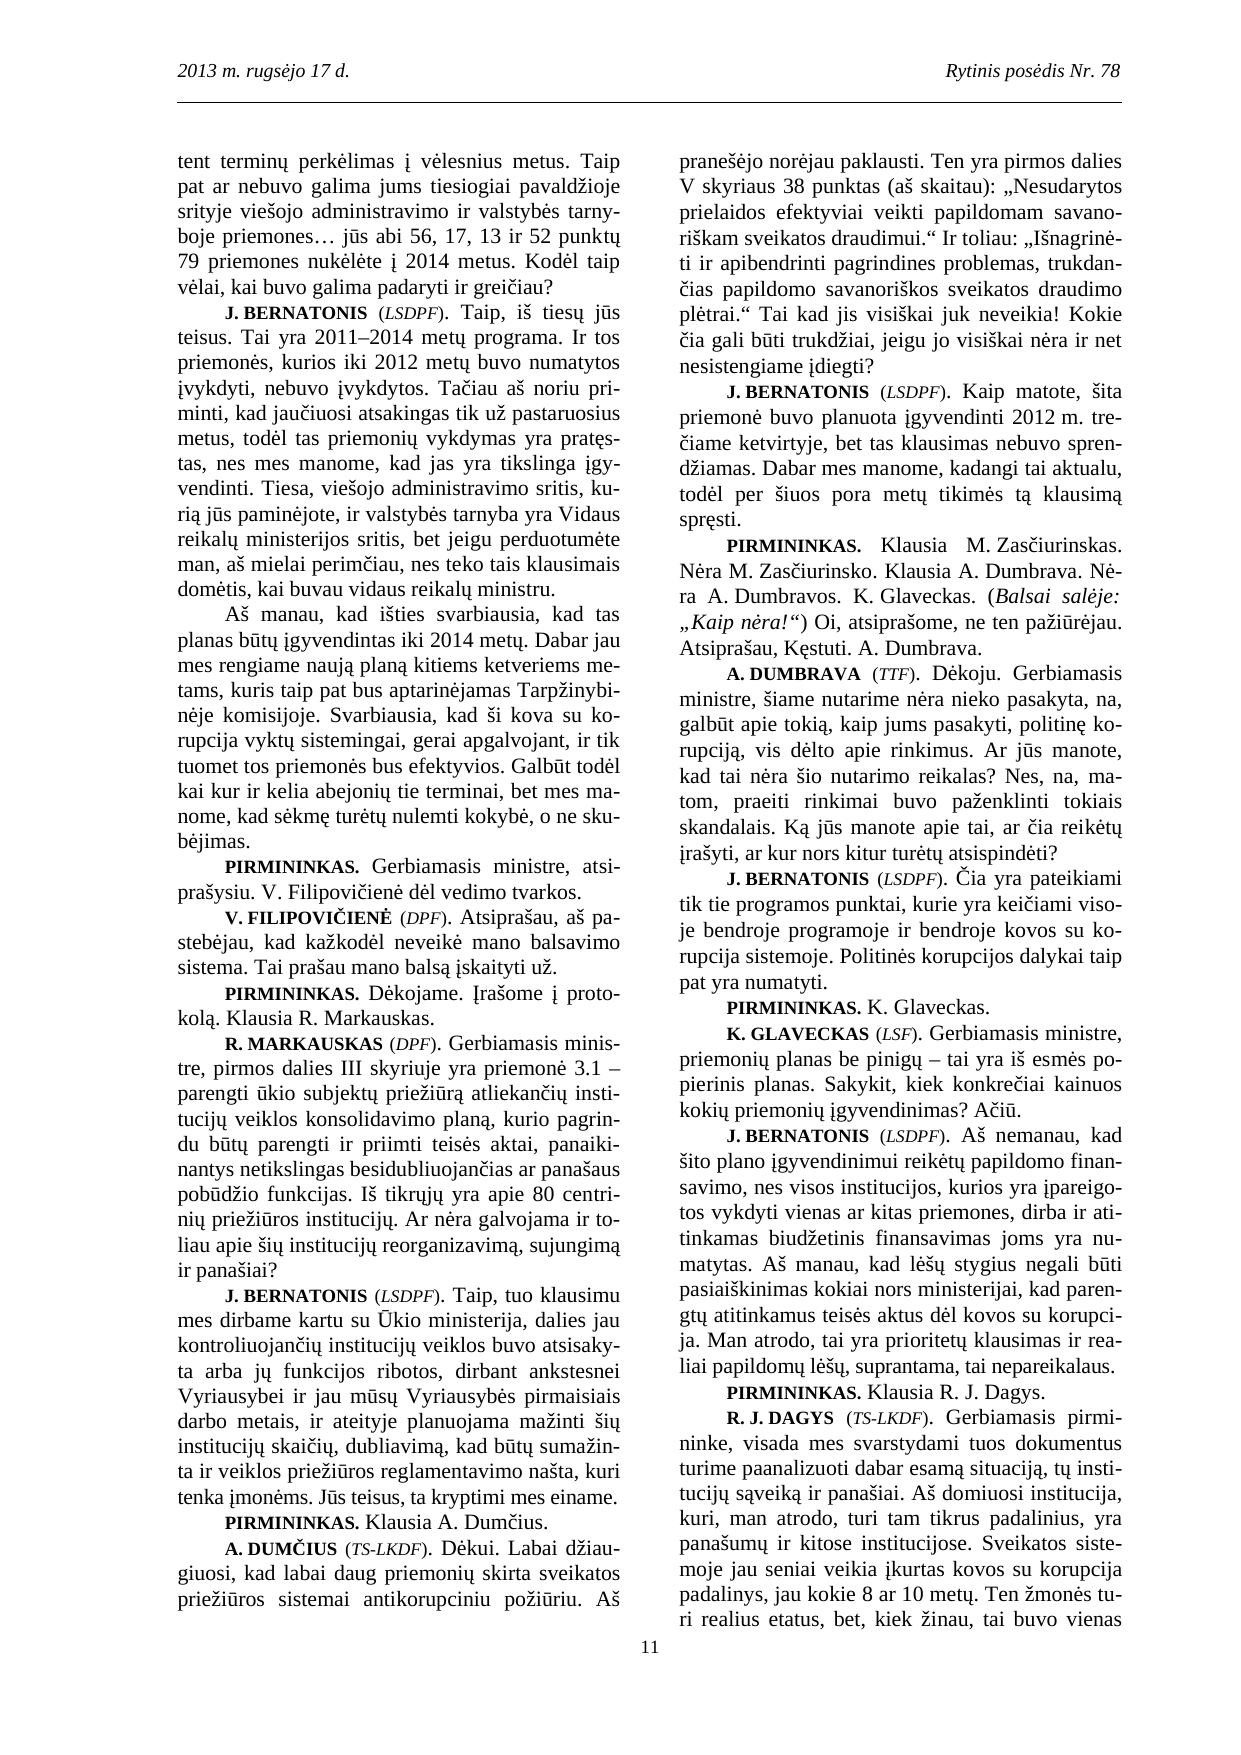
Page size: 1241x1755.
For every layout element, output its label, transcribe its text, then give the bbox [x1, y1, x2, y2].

text A. DUMBRAVA (TTF). Dė­ko­ju. Ger­bia­ma­sis mi­nist­re, šia­me nu­ta­ri­me nė­ra nie­ko pa­sa­ky­ta, na, gal­būt apie to­kią, kaip jums pa­sa­ky­ti, po­li­ti­nę ko­rup­ci­ją, vis dėl­to apie rin­ki­mus. Ar jūs ma­no­te, kad tai nė­ra šio nu­ta­ri­mo rei­ka­las? Nes, na, ma­tom, pra­ei­ti rin­ki­mai bu­vo pa­žen­klin­ti to­kiais skan­da­lais. Ką jūs ma­no­te apie tai, ar čia rei­kė­tų įra­šy­ti, ar kur nors ki­tur tu­rė­tų at­si­spin­dė­ti? [679, 660, 1122, 865]
text tent ter­mi­nų per­kė­li­mas į vė­les­nius me­tus. Taip pat ar ne­bu­vo ga­li­ma jums tie­sio­giai pa­val­džio­je sri­ty­je vie­šo­jo ad­mi­nist­ra­vi­mo ir vals­ty­bės tar­ny­bo­je prie­mo­nes… jūs abi 56, 17, 13 ir 52 punk­tų 79 prie­mo­nes nu­kė­lė­te į 2014 me­tus. Ko­dėl taip vė­lai, kai bu­vo ga­li­ma pa­da­ry­ti ir grei­čiau? [177, 148, 620, 299]
text J. BERNATONIS (LSDPF). Čia yra pa­tei­kia­mi tik tie pro­gra­mos punk­tai, ku­rie yra kei­čia­mi vi­so­je ben­dro­je pro­gra­mo­je ir ben­dro­je ko­vos su ko­rup­ci­ja sis­te­mo­je. Po­li­ti­nės ko­rup­ci­jos da­ly­kai taip pat yra nu­ma­ty­ti. [679, 865, 1122, 994]
text K. GLAVECKAS (LSF). Ger­bia­ma­sis mi­nist­re, prie­mo­nių pla­nas be pi­ni­gų – tai yra iš es­mės po­pie­ri­nis pla­nas. Sa­ky­kit, kiek kon­kre­čiai kai­nuos ko­kių prie­mo­nių įgy­ven­di­ni­mas? Ačiū. [679, 1020, 1122, 1122]
text R. J. DAGYS (TS-LKDF). Ger­bia­ma­sis pir­mi­nin­ke, vi­sa­da mes svars­ty­da­mi tuos do­ku­men­tus tu­ri­me pa­ana­li­zuo­ti da­bar esa­mą si­tu­a­ci­ją, tų ins­ti­tu­ci­jų są­vei­ką ir pa­na­šiai. Aš do­miuo­si ins­ti­tu­ci­ja, ku­ri, man at­ro­do, tu­ri tam tik­rus pa­da­li­nius, yra pa­na­šu­mų ir ki­to­se ins­ti­tu­ci­jo­se. Svei­ka­tos sis­te­mo­je jau se­niai vei­kia įkur­tas ko­vos su ko­rup­ci­ja pa­da­li­nys, jau ko­kie 8 ar 10 me­tų. Ten žmo­nės tu­ri re­a­lius eta­tus, bet, kiek ži­nau, tai bu­vo vie­nas [679, 1404, 1122, 1631]
text PIRMININKAS. Ger­bia­ma­sis mi­nist­re, at­si­pra­šy­siu. V. Fi­li­po­vi­čie­nė dėl ve­di­mo tvar­kos. [177, 853, 620, 904]
text PIRMININKAS. K. Gla­vec­kas. [679, 994, 1122, 1020]
text J. BERNATONIS (LSDPF). Taip, tuo klau­si­mu mes dir­ba­me kar­tu su Ūkio mi­nis­te­ri­ja, da­lies jau kon­tro­liuo­jan­čių ins­ti­tu­ci­jų veik­los bu­vo at­si­sa­ky­ta ar­ba jų funk­ci­jos ri­bo­tos, dir­bant anks­tes­nei Vy­riau­sy­bei ir jau mū­sų Vy­riau­sy­bės pir­mai­siais dar­bo me­tais, ir at­ei­ty­je pla­nuo­ja­ma ma­žin­ti šių ins­ti­tu­ci­jų skai­čių, dub­lia­vi­mą, kad bū­tų su­ma­žin­ta ir veik­los prie­žiū­ros reg­la­men­ta­vi­mo naš­ta, ku­ri ten­ka įmo­nėms. Jūs tei­sus, ta kryp­ti­mi mes ei­na­me. [177, 1282, 620, 1509]
text V. FILIPOVIČIENĖ (DPF). At­si­pra­šau, aš pa­ste­bė­jau, kad kaž­ko­dėl ne­vei­kė ma­no bal­sa­vi­mo sis­te­ma. Tai pra­šau ma­no bal­są įskai­ty­ti už. [177, 904, 620, 979]
text J. BERNATONIS (LSDPF). Taip, iš tie­sų jūs tei­sus. Tai yra 2011–2014 me­tų pro­gra­ma. Ir tos prie­mo­nės, ku­rios iki 2012 me­tų bu­vo nu­ma­ty­tos įvyk­dy­ti, ne­bu­vo įvyk­dy­tos. Ta­čiau aš no­riu pri­min­ti, kad jau­čiuo­si at­sa­kin­gas tik už pas­ta­ruo­sius me­tus, to­dėl tas prie­mo­nių vyk­dy­mas yra pra­tęs­tas, nes mes ma­no­me, kad jas yra tiks­lin­ga įgy­ven­din­ti. Tie­sa, vie­šo­jo ad­mi­nist­ra­vi­mo sri­tis, ku­rią jūs pa­mi­nė­jo­te, ir vals­ty­bės tar­ny­ba yra Vi­daus rei­ka­lų mi­nis­te­ri­jos sri­tis, bet jei­gu per­duo­tu­mė­te man, aš mie­lai per­im­čiau, nes te­ko tais klau­si­mais do­mė­tis, kai bu­vau vi­daus rei­ka­lų mi­nist­ru. [177, 299, 620, 601]
text A. DUMČIUS (TS-LKDF). Dė­kui. La­bai džiau­giuo­si, kad la­bai daug prie­mo­nių skir­ta svei­ka­tos prie­žiū­ros sis­te­mai an­ti­ko­rup­ci­niu po­žiū­riu. Aš [177, 1534, 620, 1611]
text R. MARKAUSKAS (DPF). Ger­bia­ma­sis mi­nis­t­re, pir­mos da­lies III sky­riu­je yra prie­mo­nė 3.1 – pa­reng­ti ūkio sub­jek­tų prie­žiū­rą at­lie­kan­čių ins­ti­tu­ci­jų veik­los kon­so­li­da­vi­mo pla­ną, ku­rio pa­grin­du bū­tų pa­reng­ti ir pri­im­ti tei­sės ak­tai, pa­nai­ki­nan­tys ne­tiks­lin­gas be­si­dub­liuo­jan­čias ar pa­na­šaus po­bū­džio funk­ci­jas. Iš tik­rų­jų yra apie 80 cen­tri­nių prie­žiū­ros ins­ti­tu­ci­jų. Ar nė­ra gal­vo­ja­ma ir to­liau apie šių ins­ti­tu­ci­jų re­or­ga­ni­za­vi­mą, su­jun­gi­mą ir pa­na­šiai? [177, 1030, 620, 1282]
text PIRMININKAS. Klau­sia R. J. Da­gys. [679, 1379, 1122, 1404]
text J. BERNATONIS (LSDPF). Aš ne­ma­nau, kad ši­to pla­no įgy­ven­di­ni­mui rei­kė­tų pa­pil­do­mo fi­nan­sa­vi­mo, nes vi­sos ins­ti­tu­ci­jos, ku­rios yra įpa­rei­go­tos vyk­dy­ti vie­nas ar ki­tas prie­mo­nes, dir­ba ir ati­tin­ka­mas biu­dže­ti­nis fi­nan­sa­vi­mas joms yra nu­ma­ty­tas. Aš ma­nau, kad lė­šų sty­gius ne­ga­li bū­ti pa­si­aiš­ki­ni­mas ko­kiai nors mi­nis­te­ri­jai, kad pa­ren­g­tų ati­tin­ka­mus tei­sės ak­tus dėl ko­vos su ko­rup­ci­ja. Man at­ro­do, tai yra pri­ori­te­tų klau­si­mas ir re­a­liai pa­pil­do­mų lė­šų, su­pran­ta­ma, tai ne­pa­rei­ka­laus. [679, 1122, 1122, 1379]
text PIRMININKAS. Klau­sia A. Dum­čius. [177, 1509, 620, 1534]
text PIRMININKAS. Klau­sia M. Zas­čiu­rins­kas. Nė­ra M. Zas­čiu­rins­ko. Klau­sia A. Dumb­ra­va. Nė­ra A. Dumb­ra­vos. K. Gla­vec­kas. (Bal­sai sa­lė­je: „Kaip nė­ra!“) Oi, at­si­pra­šo­me, ne ten pa­žiū­rė­jau. At­si­pra­šau, Kęs­tu­ti. A. Dumb­ra­va. [679, 532, 1122, 660]
text PIRMININKAS. Dė­ko­ja­me. Įra­šo­me į pro­to­ko­lą. Klau­sia R. Mar­kaus­kas. [177, 979, 620, 1030]
text Aš ma­nau, kad iš­ties svar­biau­sia, kad tas pla­nas bū­tų įgy­ven­din­tas iki 2014 me­tų. Da­bar jau mes ren­gia­me nau­ją pla­ną ki­tiems ket­ve­riems me­tams, ku­ris taip pat bus ap­ta­ri­nė­ja­mas Tarp­ži­ny­bi­nė­je ko­mi­si­jo­je. Svar­biau­sia, kad ši ko­va su ko­rup­ci­ja vyk­tų sis­te­min­gai, ge­rai ap­gal­vo­jant, ir tik tuo­met tos prie­mo­nės bus efek­ty­vios. Gal­būt to­dėl kai kur ir ke­lia abe­jo­nių tie ter­mi­nai, bet mes ma­no­me, kad sėk­mę tu­rė­tų nu­lem­ti ko­ky­bė, o ne sku­bė­ji­mas. [177, 601, 620, 853]
text J. BERNATONIS (LSDPF). Kaip ma­to­te, ši­ta prie­mo­nė bu­vo pla­nuo­ta įgy­ven­din­ti 2012 m. tre­čia­me ket­vir­ty­je, bet tas klau­si­mas ne­bu­vo spren­džia­mas. Da­bar mes ma­no­me, ka­dan­gi tai ak­tu­a­lu, to­dėl per šiuos po­ra me­tų ti­ki­mės tą klau­si­mą spręs­ti. [679, 378, 1122, 532]
text pra­ne­šė­jo no­rė­jau pa­klaus­ti. Ten yra pir­mos da­lies V sky­riaus 38 punk­tas (aš skai­tau): „Ne­su­da­ry­tos prie­lai­dos efek­ty­viai veik­ti pa­pil­do­mam sa­va­no­riš­kam svei­ka­tos drau­di­mui.“ Ir to­liau: „Iš­nag­ri­nė­ti ir api­ben­drin­ti pa­grin­di­nes pro­ble­mas, truk­dan­čias pa­pil­do­mo sa­va­no­riš­kos svei­ka­tos drau­di­mo plėt­rai.“ Tai kad jis vi­siš­kai juk ne­vei­kia! Ko­kie čia ga­li bū­ti truk­džiai, jei­gu jo vi­siš­kai nė­ra ir net ne­si­sten­gia­me įdieg­ti? [679, 148, 1122, 378]
